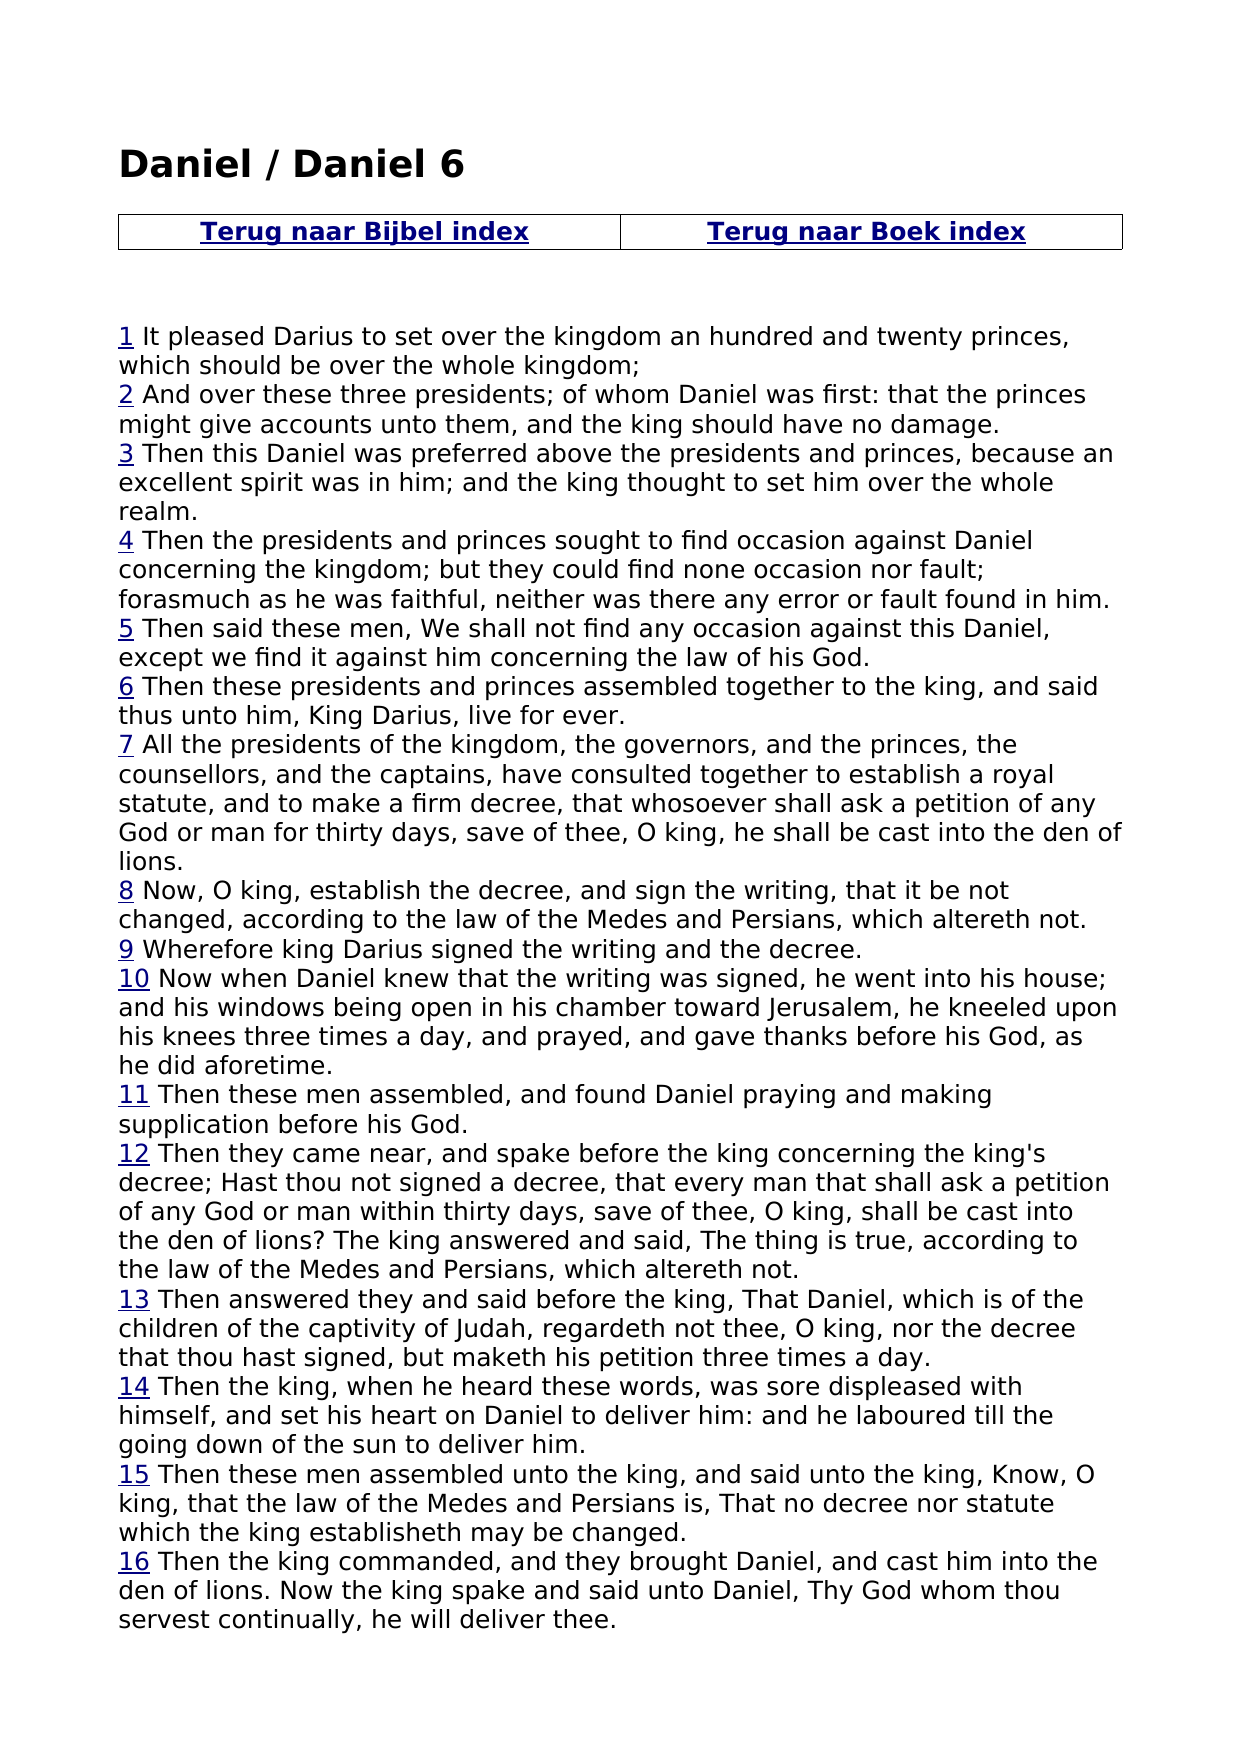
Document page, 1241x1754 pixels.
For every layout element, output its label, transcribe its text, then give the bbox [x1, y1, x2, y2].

text 1 It pleased Darius to set over the kingdom an hundred and twenty princes, which should be over the whole kingdom; 2 And over these three presidents; of whom Daniel was first: that the princes might give accounts unto them, and the king should have no damage. 3 Then this Daniel was preferred above the presidents and princes, because an excellent spirit was in him; and the king thought to set him over the whole realm. 4 Then the presidents and princes sought to find occasion against Daniel concerning the kingdom; but they could find none occasion nor fault; forasmuch as he was faithful, neither was there any error or fault found in him. 5 Then said these men, We shall not find any occasion against this Daniel, except we find it against him concerning the law of his God. 6 Then these presidents and princes assembled together to the king, and said thus unto him, King Darius, live for ever. 7 All the presidents of the kingdom, the governors, and the princes, the counsellors, and the captains, have consulted together to establish a royal statute, and to make a firm decree, that whosoever shall ask a petition of any God or man for thirty days, save of thee, O king, he shall be cast into the den of lions. 8 Now, O king, establish the decree, and sign the writing, that it be not changed, according to the law of the Medes and Persians, which altereth not. 9 Wherefore king Darius signed the writing and the decree. 10 Now when Daniel knew that the writing was signed, he went into his house; and his windows being open in his chamber toward Jerusalem, he kneeled upon his knees three times a day, and prayed, and gave thanks before his God, as he did aforetime. 11 Then these men assembled, and found Daniel praying and making supplication before his God. 12 Then they came near, and spake before the king concerning the king's decree; Hast thou not signed a decree, that every man that shall ask a petition of any God or man within thirty days, save of thee, O king, shall be cast into the den of lions? The king answered and said, The thing is true, according to the law of the Medes and Persians, which altereth not. 13 Then answered they and said before the king, That Daniel, which is of the children of the captivity of Judah, regardeth not thee, O king, nor the decree that thou hast signed, but maketh his petition three times a day. 14 Then the king, when he heard these words, was sore displeased with himself, and set his heart on Daniel to deliver him: and he laboured till the going down of the sun to deliver him. 15 Then these men assembled unto the king, and said unto the king, Know, O king, that the law of the Medes and Persians is, That no decree nor statute which the king establisheth may be changed. 16 Then the king commanded, and they brought Daniel, and cast him into the den of lions. Now the king spake and said unto Daniel, Thy God whom thou servest continually, he will deliver thee. [118, 264, 1122, 1635]
table_header Terug naar Bijbel index [119, 215, 620, 249]
table_header Terug naar Boek index [621, 215, 1122, 249]
subtitle Daniel / Daniel 6 [118, 143, 1122, 187]
